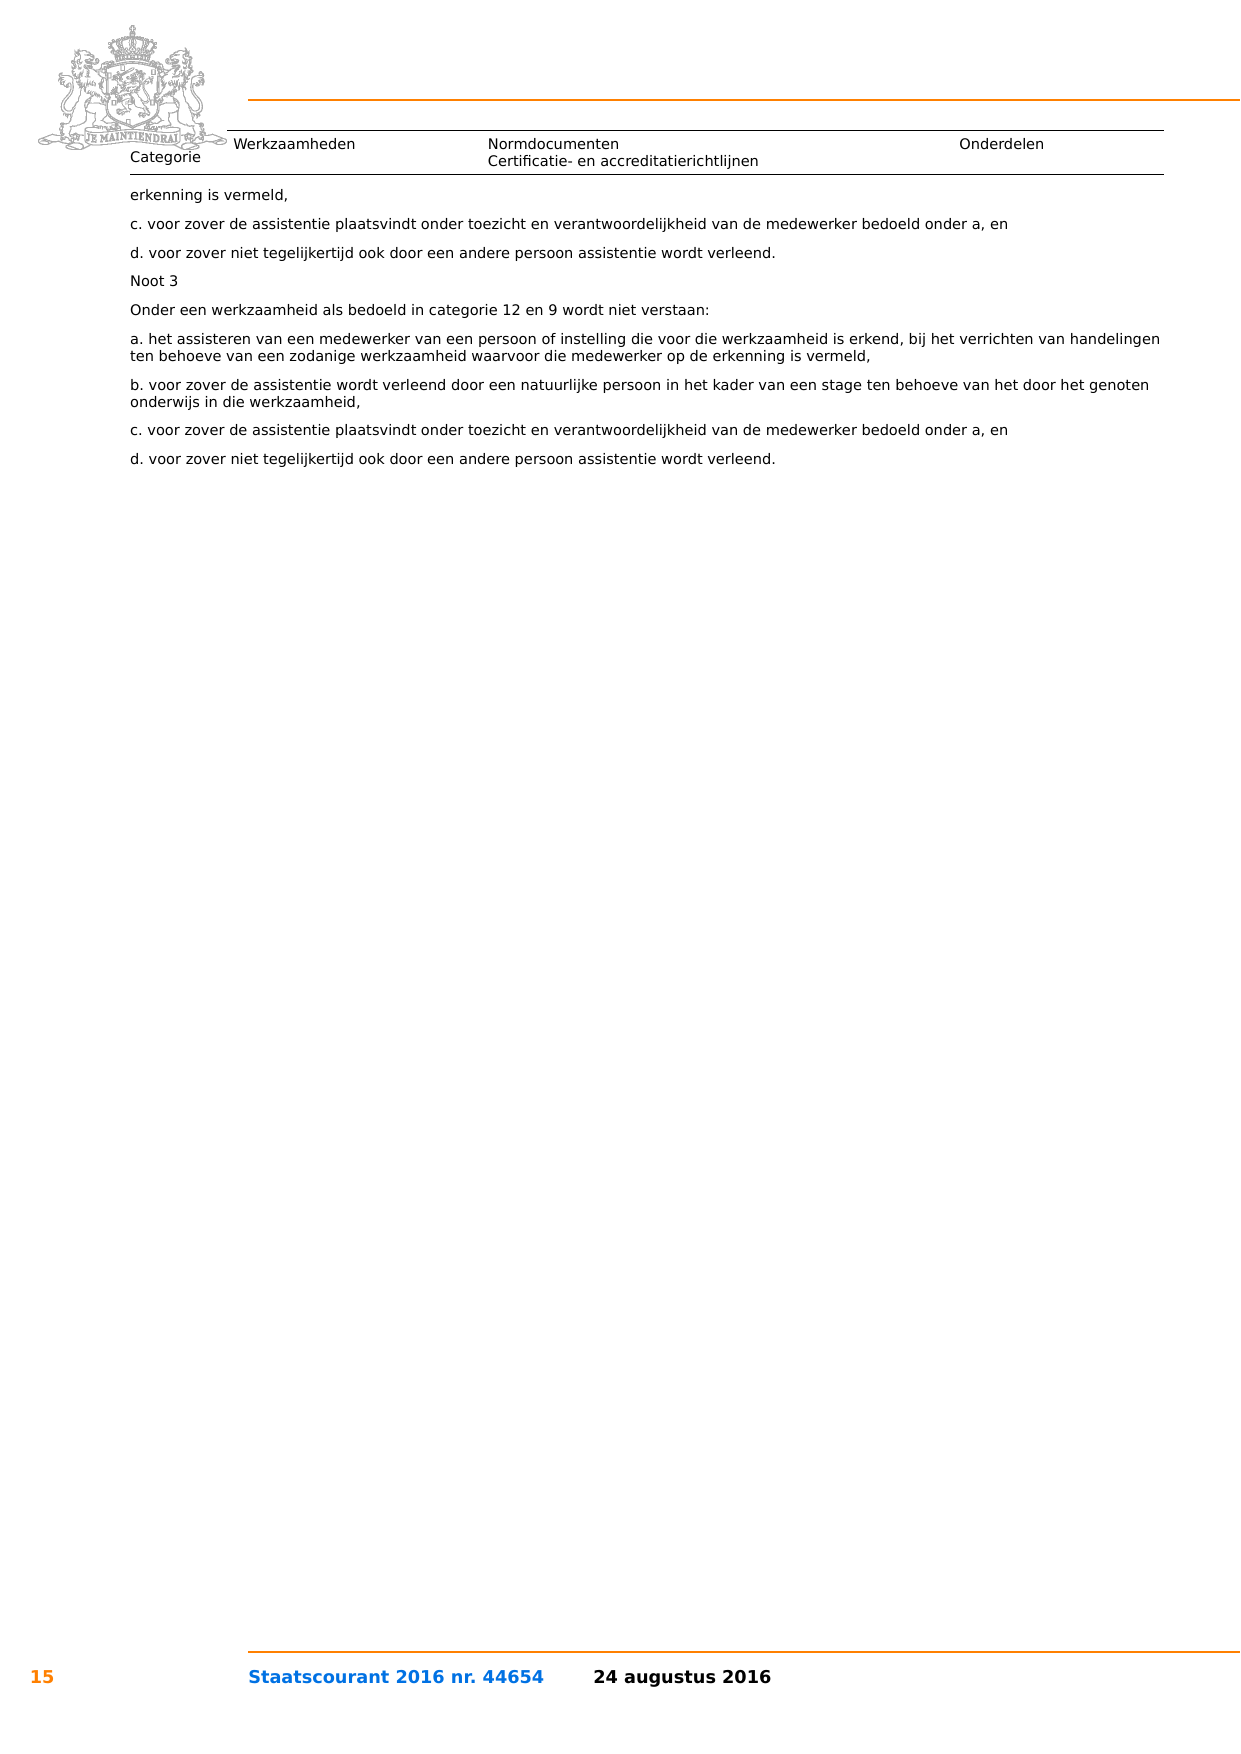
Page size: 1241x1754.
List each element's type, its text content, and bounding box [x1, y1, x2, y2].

table_cell erkenning is vermeld, c. voor zover de assistentie plaatsvindt onder toezicht en verantwoordelijkheid van de medewerker bedoeld onder a, en d. voor zover niet tegelijkertijd ook door een andere persoon assistentie wordt verleend. Noot 3 Onder een werkzaamheid als bedoeld in categorie 12 en 9 wordt niet verstaan: a. het assisteren van een medewerker van een persoon of instelling die voor die werkzaamheid is erkend, bij het verrichten van handelingen ten behoeve van een zodanige werkzaamheid waarvoor die medewerker op de erkenning is vermeld, b. voor zover de assistentie wordt verleend door een natuurlijke persoon in het kader van een stage ten behoeve van het door het genoten onderwijs in die werkzaamheid, c. voor zover de assistentie plaatsvindt onder toezicht en verantwoordelijkheid van de medewerker bedoeld onder a, en d. voor zover niet tegelijkertijd ook door een andere persoon assistentie wordt verleend. [130, 175, 1163, 468]
picture [38, 25, 227, 150]
table_header Werkzaamheden [227, 131, 482, 174]
table_header Categorie [130, 150, 227, 174]
table_header Normdocumenten Certificatie- en accreditatierichtlijnen [482, 131, 953, 174]
table_header Onderdelen [953, 131, 1163, 174]
